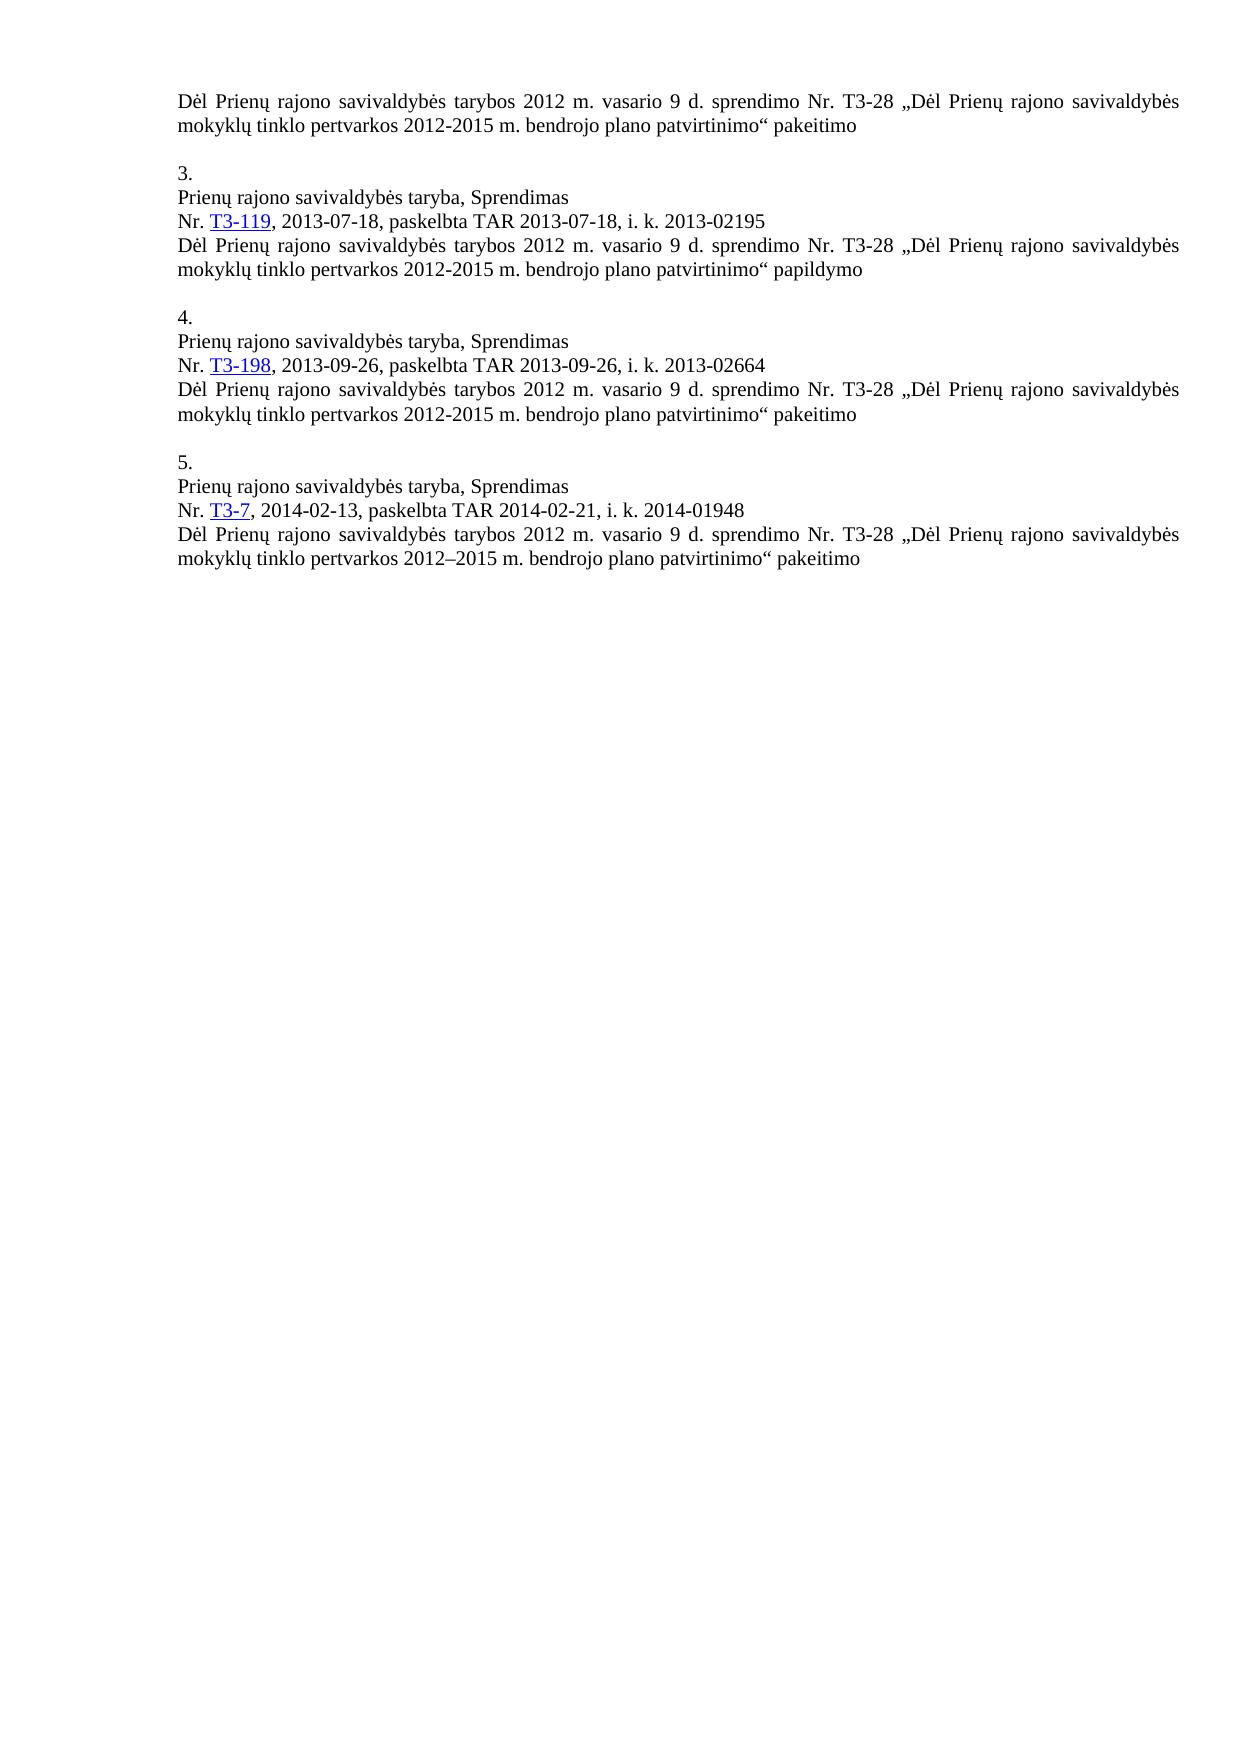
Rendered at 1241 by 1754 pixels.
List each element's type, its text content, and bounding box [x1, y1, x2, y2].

text Prienų rajono savivaldybės taryba, Sprendimas [177, 329, 1181, 353]
text Nr. T3-119, 2013-07-18, paskelbta TAR 2013-07-18, i. k. 2013-02195 [177, 209, 1181, 233]
text 5. [177, 449, 1181, 474]
text Dėl Prienų rajono savivaldybės tarybos 2012 m. vasario 9 d. sprendimo Nr. T3-28 „Dėl Prienų rajono savivaldybės mokyklų tinklo pertvarkos 2012–2015 m. bendrojo plano patvirtinimo“ pakeitimo [177, 522, 1181, 570]
text Nr. T3-7, 2014-02-13, paskelbta TAR 2014-02-21, i. k. 2014-01948 [177, 498, 1181, 522]
text 3. [177, 161, 1181, 185]
text Dėl Prienų rajono savivaldybės tarybos 2012 m. vasario 9 d. sprendimo Nr. T3-28 „Dėl Prienų rajono savivaldybės mokyklų tinklo pertvarkos 2012-2015 m. bendrojo plano patvirtinimo“ papildymo [177, 233, 1181, 281]
text 4. [177, 305, 1181, 329]
text Nr. T3-198, 2013-09-26, paskelbta TAR 2013-09-26, i. k. 2013-02664 [177, 353, 1181, 377]
text Dėl Prienų rajono savivaldybės tarybos 2012 m. vasario 9 d. sprendimo Nr. T3-28 „Dėl Prienų rajono savivaldybės mokyklų tinklo pertvarkos 2012-2015 m. bendrojo plano patvirtinimo“ pakeitimo [177, 89, 1181, 137]
text Prienų rajono savivaldybės taryba, Sprendimas [177, 185, 1181, 209]
text Dėl Prienų rajono savivaldybės tarybos 2012 m. vasario 9 d. sprendimo Nr. T3-28 „Dėl Prienų rajono savivaldybės mokyklų tinklo pertvarkos 2012-2015 m. bendrojo plano patvirtinimo“ pakeitimo [177, 377, 1181, 426]
text Prienų rajono savivaldybės taryba, Sprendimas [177, 474, 1181, 498]
